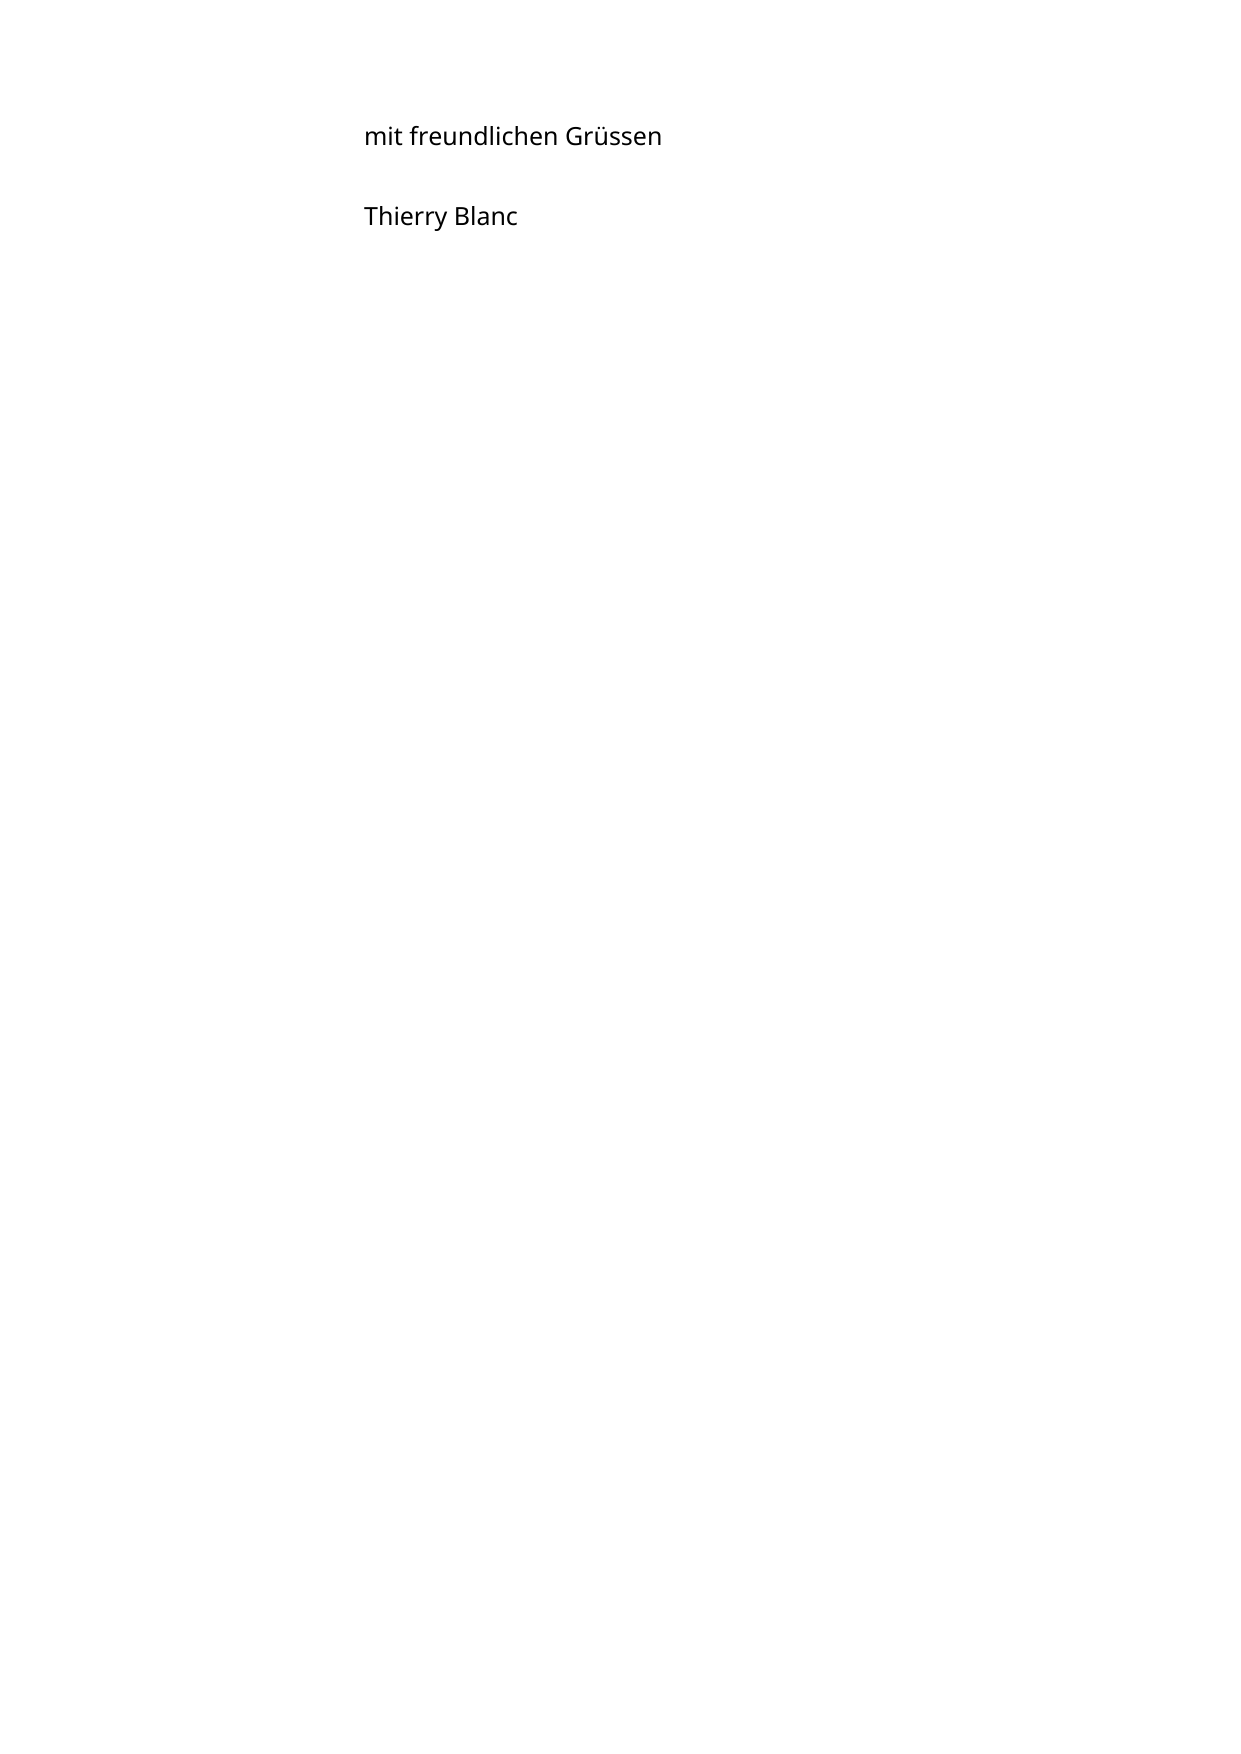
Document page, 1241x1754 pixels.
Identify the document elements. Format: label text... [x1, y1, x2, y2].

text Thierry Blanc [364, 199, 1169, 233]
text mit freundlichen Grüssen [364, 118, 1169, 152]
